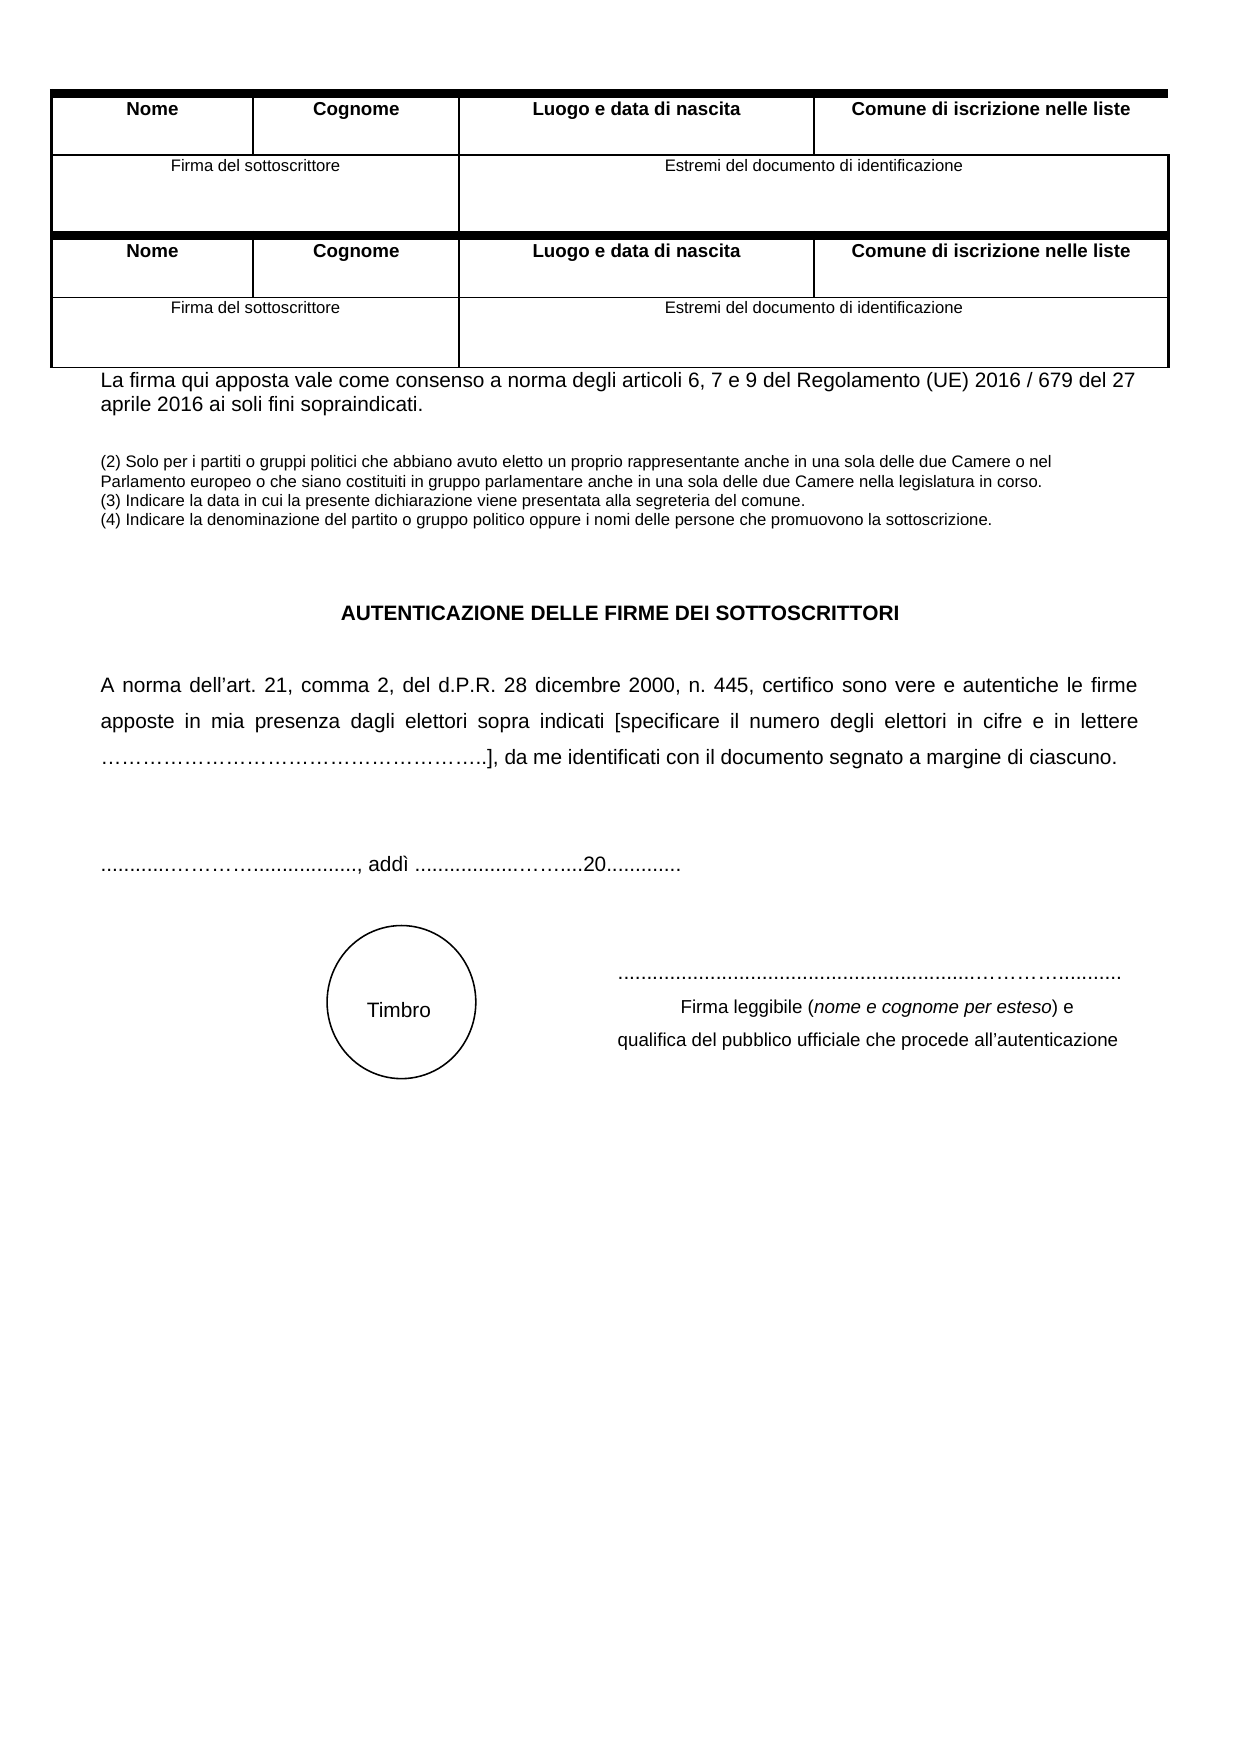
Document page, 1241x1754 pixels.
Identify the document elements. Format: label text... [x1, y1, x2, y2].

text La firma qui apposta vale come consenso a norma degli articoli 6, 7 e 9 del Regolamento (UE) 2016 / 679 del 27 aprile 2016 ai soli fini sopraindicati. [100, 368, 1140, 416]
table_cell Comune di iscrizione nelle liste [815, 240, 1167, 296]
table_cell Estremi del documento di identificazione [460, 156, 1167, 231]
table_cell Cognome [254, 240, 458, 296]
text (2) Solo per i partiti o gruppi politici che abbiano avuto eletto un proprio rappresentante anche in una sola delle due Camere o nel Parlamento europeo o che siano costituiti in gruppo parlamentare anche in una sola delle due Camere nella legislatura in corso. [100, 452, 1140, 491]
table_cell Firma del sottoscrittore [53, 156, 458, 231]
table_cell Firma del sottoscrittore [53, 298, 458, 367]
table_cell Luogo e data di nascita [460, 240, 813, 296]
table_cell Comune di iscrizione nelle liste [815, 98, 1168, 154]
text AUTENTICAZIONE DELLE FIRME DEI SOTTOSCRITTORI [100, 601, 1140, 625]
text A norma dell’art. 21, comma 2, del d.P.R. 28 dicembre 2000, n. 445, certifico sono vere e autentiche le firme apposte in mia presenza dagli elettori sopra indicati [specificare il numero degli elettori in cifre e in lettere ………………………………………………..], da me identificati con il documento segnato a margine di ciascuno. [100, 673, 1140, 768]
table_cell Nome [53, 240, 252, 296]
text (4) Indicare la denominazione del partito o gruppo politico oppure i nomi delle persone che promuovono la sottoscrizione. [100, 510, 1140, 529]
text ............………….................., addì ..................……....20............. [100, 852, 1140, 876]
table_cell Luogo e data di nascita [460, 98, 813, 154]
text ..............................................................…………........... [466, 960, 1140, 984]
text [100, 960, 337, 984]
text Firma leggibile (nome e cognome per esteso) e qualifica del pubblico ufficiale che procede all’autenticazione [462, 996, 1140, 1050]
table_cell Cognome [254, 98, 458, 154]
table_cell Estremi del documento di identificazione [460, 298, 1167, 367]
text (3) Indicare la data in cui la presente dichiarazione viene presentata alla segreteria del comune. [100, 491, 1140, 510]
text [100, 996, 341, 1050]
table_cell Nome [53, 98, 252, 154]
